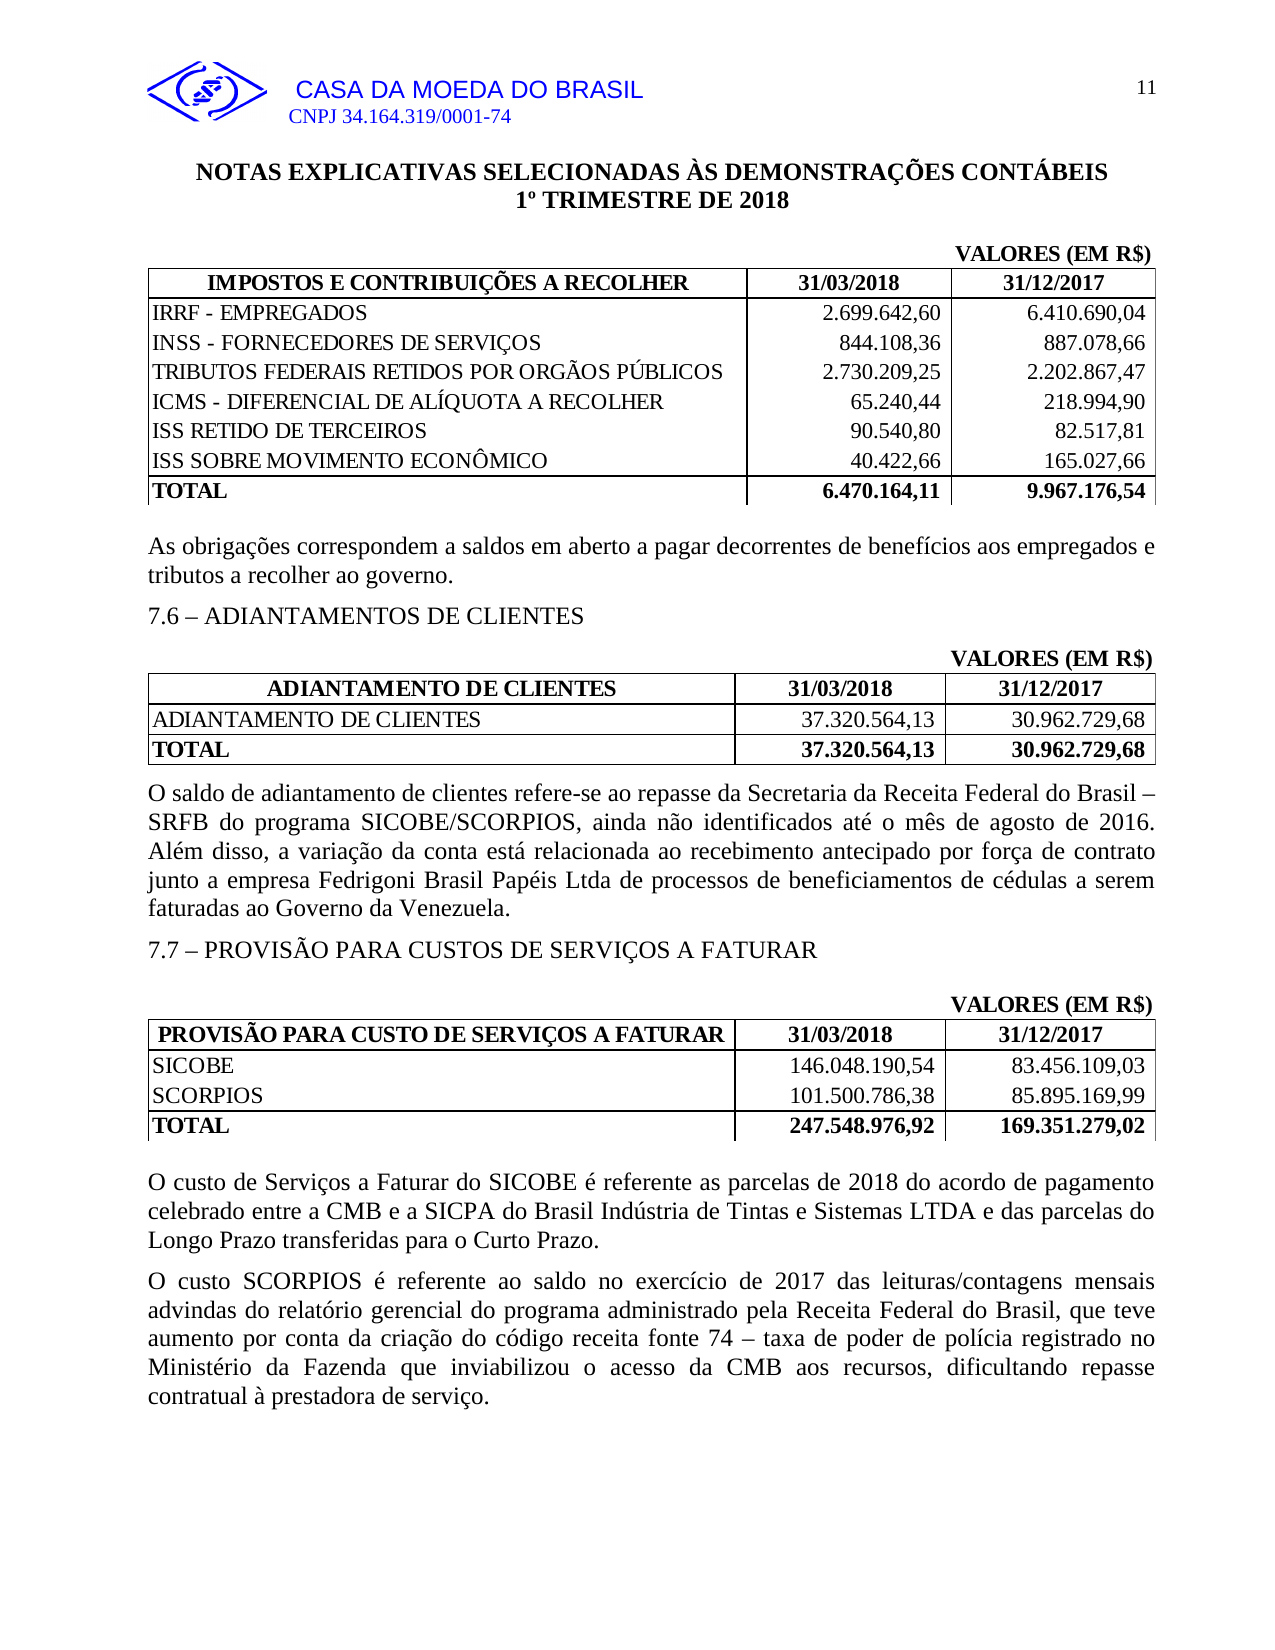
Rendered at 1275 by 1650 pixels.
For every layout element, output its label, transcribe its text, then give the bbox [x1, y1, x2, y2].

text 7.6 – ADIANTAMENTOS DE CLIENTES [148, 601, 1157, 630]
text As obrigações correspondem a saldos em aberto a pagar decorrentes de benefícios aos empregados e tributos a recolher ao governo. [148, 531, 1157, 589]
text O custo SCORPIOS é referente ao saldo no exercício de 2017 das leituras/contagens mensais advindas do relatório gerencial do programa administrado pela Receita Federal do Brasil, que teve aumento por conta da criação do código receita fonte 74 – taxa de poder de polícia registrado no Ministério da Fazenda que inviabilizou o acesso da CMB aos recursos, dificultando repasse contratual à prestadora de serviço. [148, 1266, 1157, 1410]
text O saldo de adiantamento de clientes refere-se ao repasse da Secretaria da Receita Federal do Brasil – SRFB do programa SICOBE/SCORPIOS, ainda não identificados até o mês de agosto de 2016. Além disso, a variação da conta está relacionada ao recebimento antecipado por força de contrato junto a empresa Fedrigoni Brasil Papéis Ltda de processos de beneficiamentos de cédulas a serem faturadas ao Governo da Venezuela. [148, 778, 1157, 922]
text 7.7 – PROVISÃO PARA CUSTOS DE SERVIÇOS A FATURAR [148, 935, 1157, 963]
text O custo de Serviços a Faturar do SICOBE é referente as parcelas de 2018 do acordo de pagamento celebrado entre a CMB e a SICPA do Brasil Indústria de Tintas e Sistemas LTDA e das parcelas do Longo Prazo transferidas para o Curto Prazo. [148, 1167, 1157, 1253]
